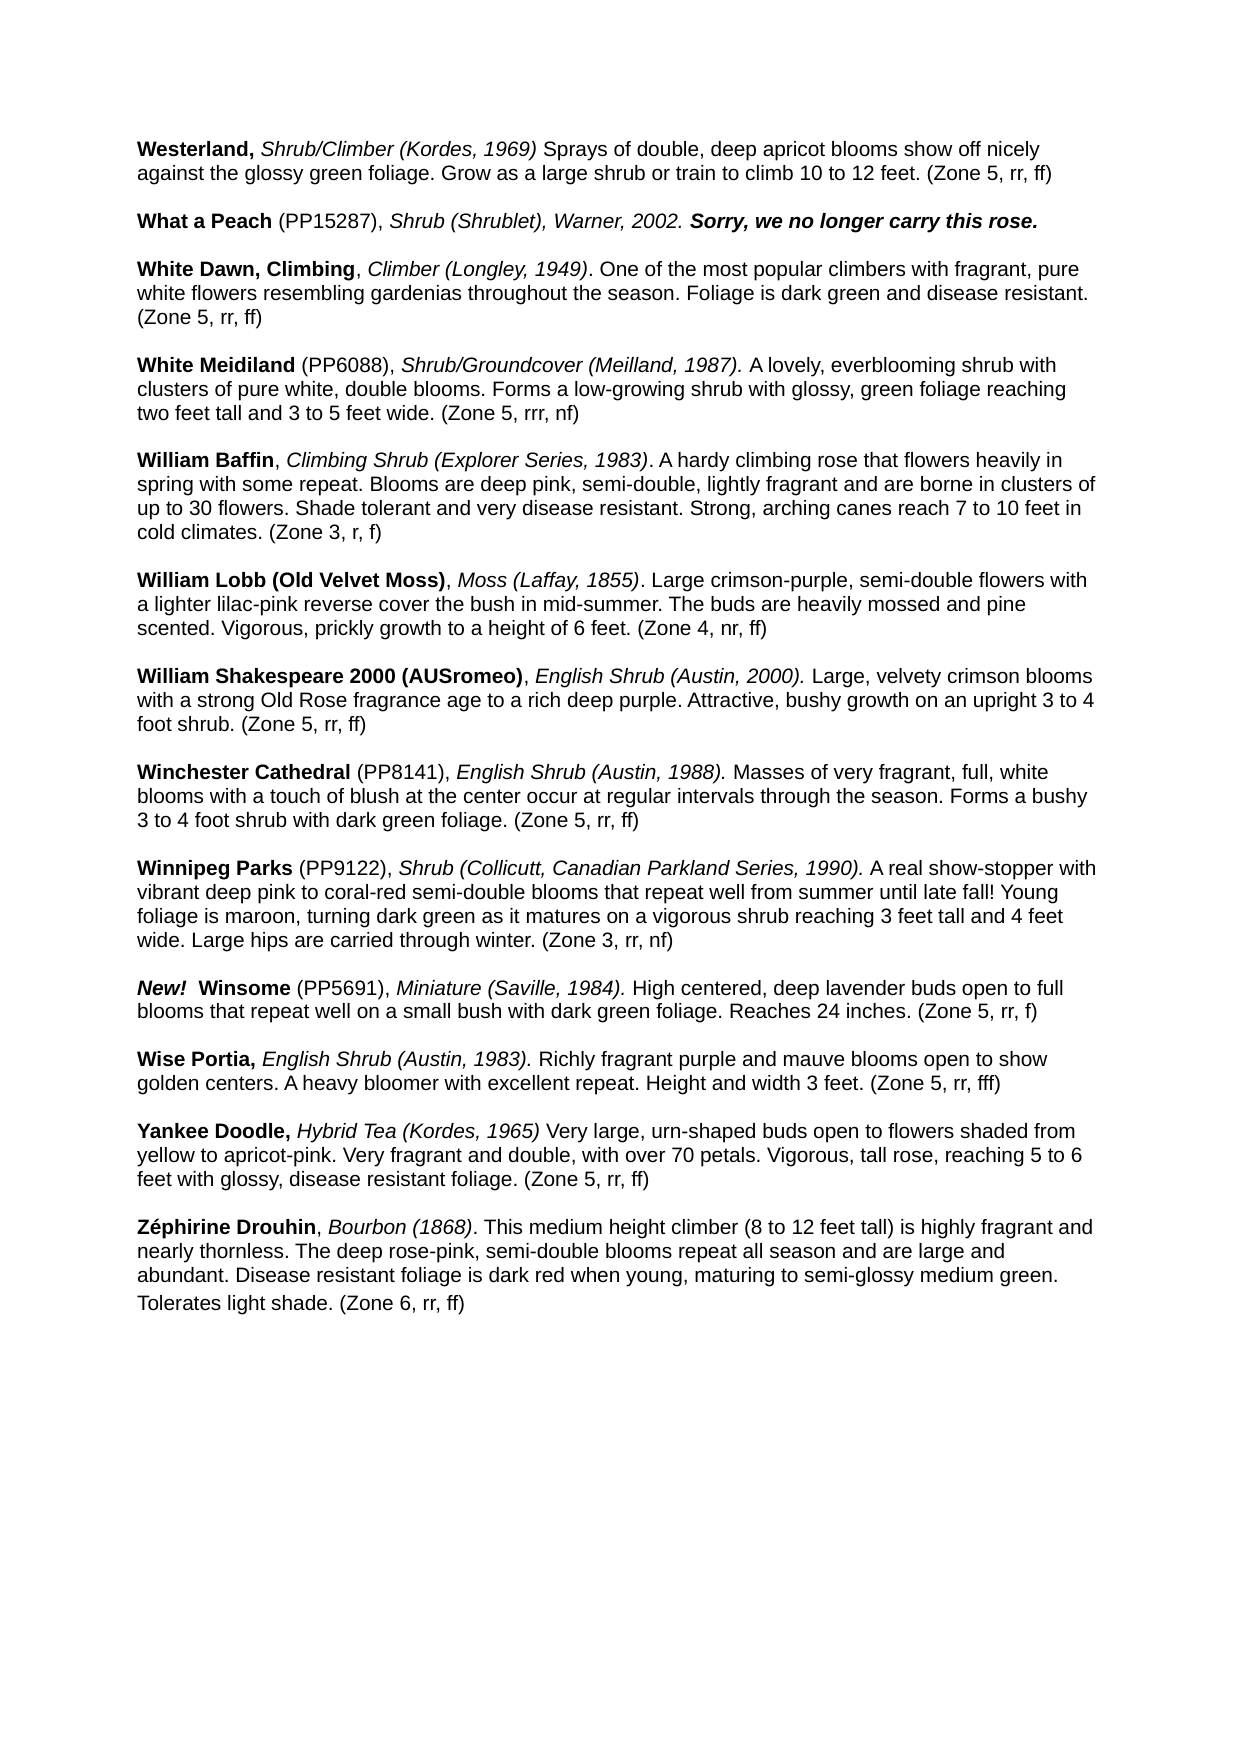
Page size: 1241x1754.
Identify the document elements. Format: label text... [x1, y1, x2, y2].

table_header [118, 118, 1122, 1364]
table_header Westerland, Shrub/Climber (Kordes, 1969) Sprays of double, deep apricot blooms show off nicely against the glossy green foliage. Grow as a large shrub or train to climb 10 to 12 feet. (Zone 5, rr, ff) What a Peach (PP15287), Shrub (Shrublet), Warner, 2002. Sorry, we no longer carry this rose. White Dawn, Climbing, Climber (Longley, 1949). One of the most popular climbers with fragrant, pure white flowers resembling gardenias throughout the season. Foliage is dark green and disease resistant. (Zone 5, rr, ff) White Meidiland (PP6088), Shrub/Groundcover (Meilland, 1987). A lovely, everblooming shrub with clusters of pure white, double blooms. Forms a low-growing shrub with glossy, green foliage reaching two feet tall and 3 to 5 feet wide. (Zone 5, rrr, nf) William Baffin, Climbing Shrub (Explorer Series, 1983). A hardy climbing rose that flowers heavily in spring with some repeat. Blooms are deep pink, semi-double, lightly fragrant and are borne in clusters of up to 30 flowers. Shade tolerant and very disease resistant. Strong, arching canes reach 7 to 10 feet in cold climates. (Zone 3, r, f) William Lobb (Old Velvet Moss), Moss (Laffay, 1855). Large crimson-purple, semi-double flowers with a lighter lilac-pink reverse cover the bush in mid-summer. The buds are heavily mossed and pine scented. Vigorous, prickly growth to a height of 6 feet. (Zone 4, nr, ff) William Shakespeare 2000 (AUSromeo), English Shrub (Austin, 2000). Large, velvety crimson blooms with a strong Old Rose fragrance age to a rich deep purple. Attractive, bushy growth on an upright 3 to 4 foot shrub. (Zone 5, rr, ff) Winchester Cathedral (PP8141), English Shrub (Austin, 1988). Masses of very fragrant, full, white blooms with a touch of blush at the center occur at regular intervals through the season. Forms a bushy 3 to 4 foot shrub with dark green foliage. (Zone 5, rr, ff) Winnipeg Parks (PP9122), Shrub (Collicutt, Canadian Parkland Series, 1990). A real show-stopper with vibrant deep pink to coral-red semi-double blooms that repeat well from summer until late fall! Young foliage is maroon, turning dark green as it matures on a vigorous shrub reaching 3 feet tall and 4 feet wide. Large hips are carried through winter. (Zone 3, rr, nf) New! Winsome (PP5691), Miniature (Saville, 1984). High centered, deep lavender buds open to full blooms that repeat well on a small bush with dark green foliage. Reaches 24 inches. (Zone 5, rr, f) Wise Portia, English Shrub (Austin, 1983). Richly fragrant purple and mauve blooms open to show golden centers. A heavy bloomer with excellent repeat. Height and width 3 feet. (Zone 5, rr, fff) Yankee Doodle, Hybrid Tea (Kordes, 1965) Very large, urn-shaped buds open to flowers shaded from yellow to apricot-pink. Very fragrant and double, with over 70 petals. Vigorous, tall rose, reaching 5 to 6 feet with glossy, disease resistant foliage. (Zone 5, rr, ff) Zéphirine Drouhin, Bourbon (1868). This medium height climber (8 to 12 feet tall) is highly fragrant and nearly thornless. The deep rose-pink, semi-double blooms repeat all season and are large and abundant. Disease resistant foliage is dark red when young, maturing to semi-glossy medium green. Tolerates light shade. (Zone 6, rr, ff) [128, 128, 1113, 1354]
